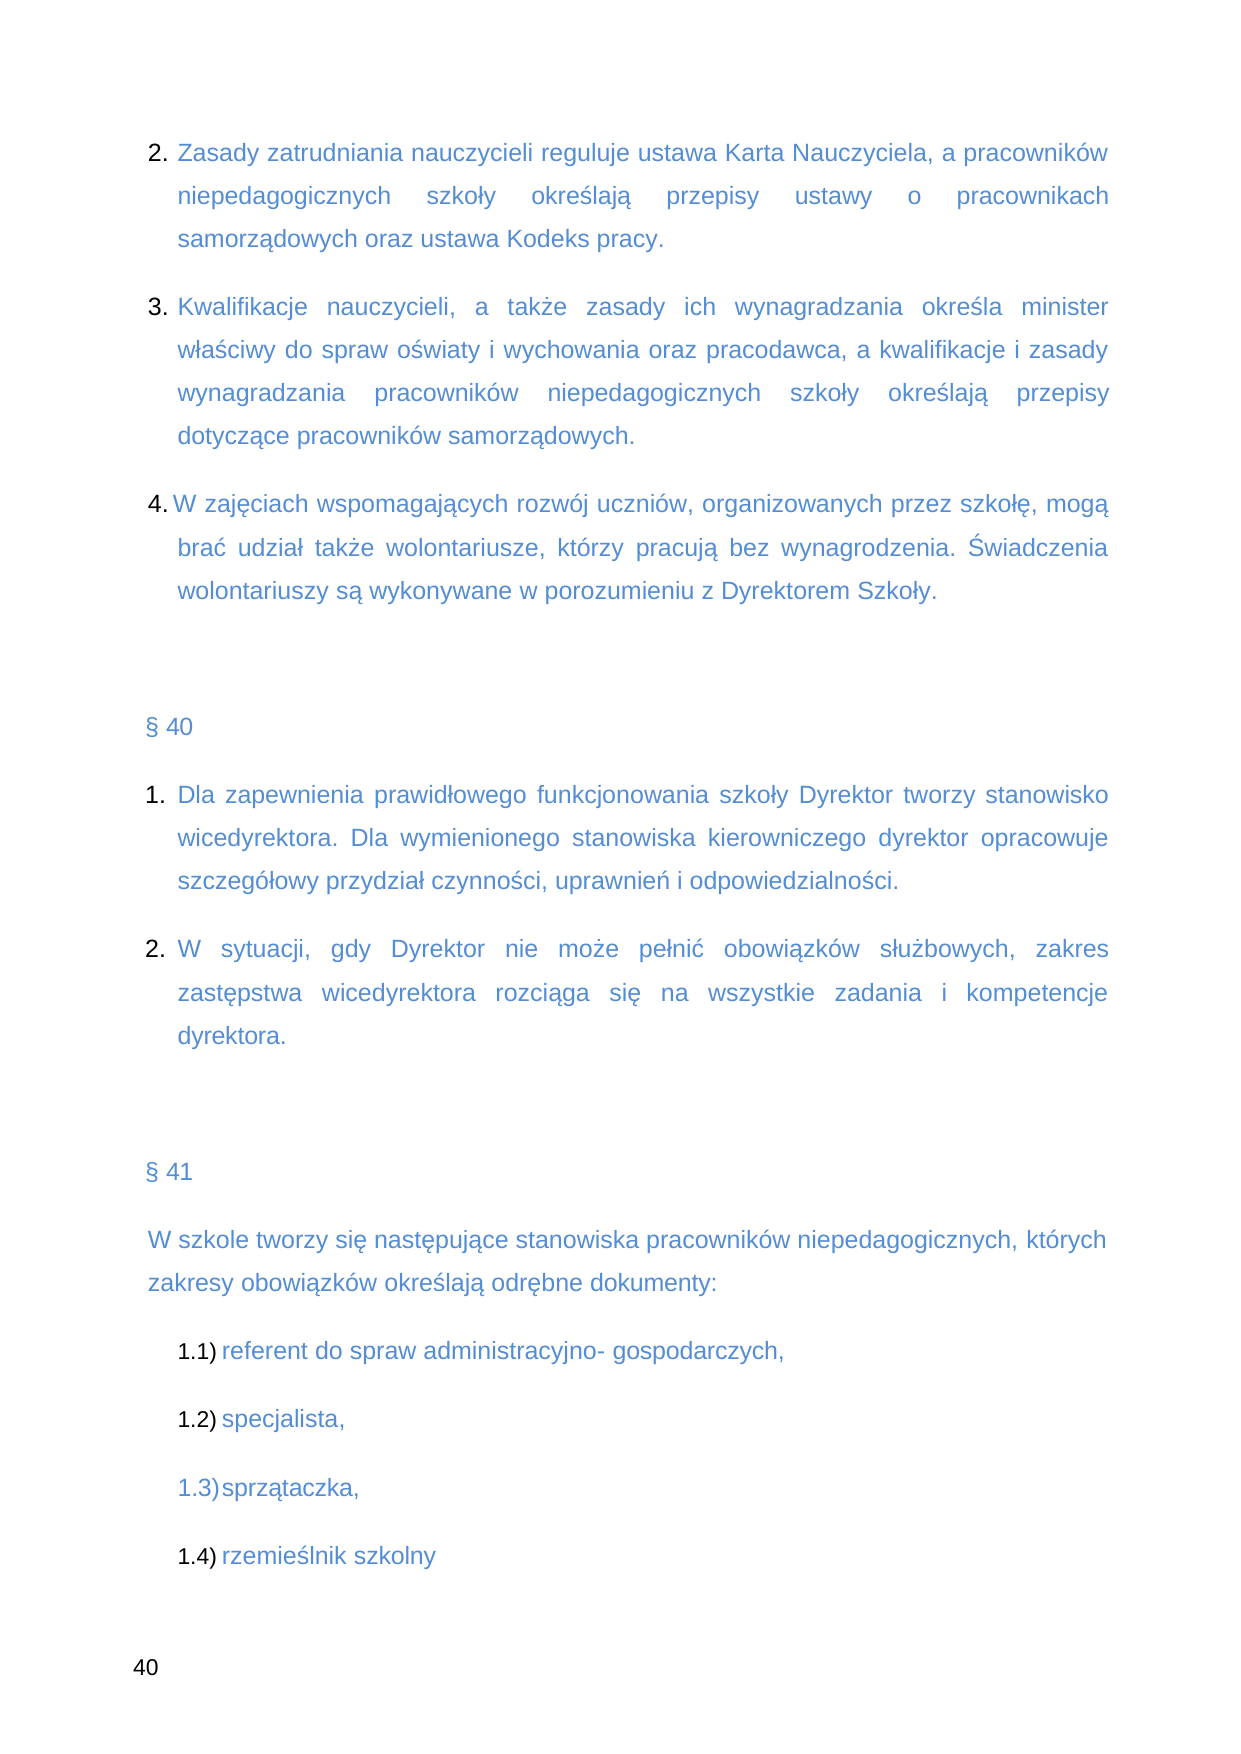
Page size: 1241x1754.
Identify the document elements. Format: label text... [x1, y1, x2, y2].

list Zasady zatrudniania nauczycieli reguluje ustawa Karta Nauczyciela, a pracowników niepedagogicznych szkoły określają przepisy ustawy o pracownikach samorządowych oraz ustawa Kodeks pracy. [148, 137, 1109, 252]
list specjalista, [177, 1404, 1105, 1433]
list W sytuacji, gdy Dyrektor nie może pełnić obowiązków służbowych, zakres zastępstwa wicedyrektora rozciąga się na wszystkie zadania i kompetencje dyrektora. [145, 934, 1109, 1049]
list sprzątaczka, [177, 1472, 1105, 1501]
list Dla zapewnienia prawidłowego funkcjonowania szkoły Dyrektor tworzy stanowisko wicedyrektora. Dla wymienionego stanowiska kierowniczego dyrektor opracowuje szczegółowy przydział czynności, uprawnień i odpowiedzialności. [145, 780, 1109, 895]
list rzemieślnik szkolny [177, 1541, 1105, 1569]
list referent do spraw administracyjno- gospodarczych, [177, 1336, 1105, 1365]
subtitle § 40 [145, 712, 1105, 741]
list Kwalifikacje nauczycieli, a także zasady ich wynagradzania określa minister właściwy do spraw oświaty i wychowania oraz pracodawca, a kwalifikacje i zasady wynagradzania pracowników niepedagogicznych szkoły określają przepisy dotyczące pracowników samorządowych. [148, 292, 1109, 450]
list W zajęciach wspomagających rozwój uczniów, organizowanych przez szkołę, mogą brać udział także wolontariusze, którzy pracują bez wynagrodzenia. Świadczenia wolontariuszy są wykonywane w porozumieniu z Dyrektorem Szkoły. [148, 489, 1109, 604]
subtitle § 41 [145, 1157, 1105, 1186]
text W szkole tworzy się następujące stanowiska pracowników niepedagogicznych, których zakresy obowiązków określają odrębne dokumenty: [148, 1225, 1109, 1297]
